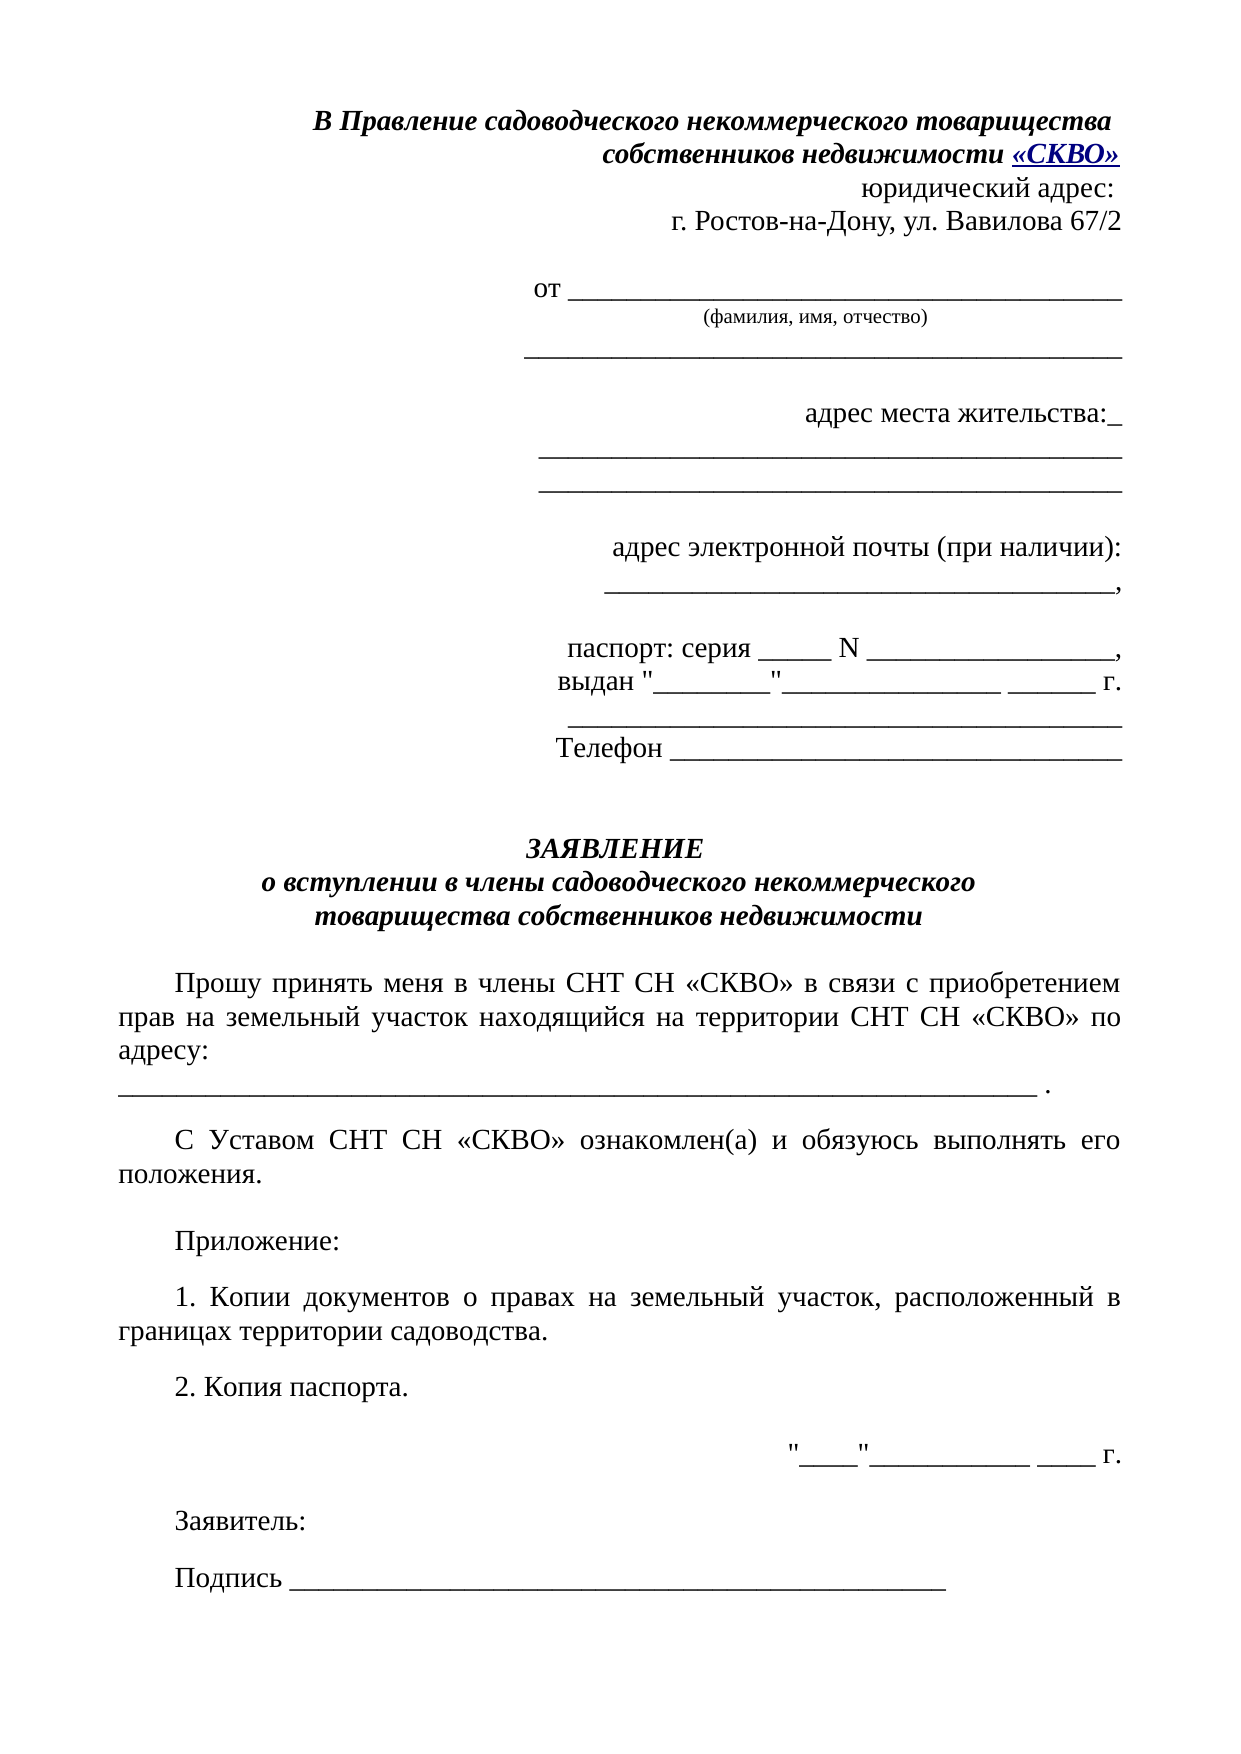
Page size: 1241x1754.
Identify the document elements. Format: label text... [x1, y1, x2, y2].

text ЗАЯВЛЕНИЕ [118, 831, 1122, 864]
text ________________________________________ [118, 428, 1122, 462]
text ________________________________________ [118, 462, 1122, 496]
text выдан "________"_______________ ______ г. [118, 663, 1122, 697]
text адрес электронной почты (при наличии): [118, 529, 1122, 563]
text "____"___________ ____ г. [118, 1436, 1122, 1470]
text адрес места жительства:_ [118, 395, 1122, 428]
text от ______________________________________ [118, 270, 1122, 304]
title В Правление садоводческого некоммерческого товарищества [118, 103, 1122, 136]
text Телефон _______________________________ [118, 730, 1122, 764]
text _________________________________________ [118, 328, 1122, 361]
text Подпись _____________________________________________ [118, 1560, 1122, 1593]
text Заявитель: [118, 1503, 1122, 1537]
text юридический адрес: [118, 170, 1122, 203]
text ______________________________________ [118, 697, 1122, 730]
text товарищества собственников недвижимости [118, 898, 1122, 932]
text 1. Копии документов о правах на земельный участок, расположенный в границах территории садоводства. [118, 1279, 1122, 1346]
text ___________________________________, [118, 563, 1122, 596]
text собственников недвижимости «СКВО» [118, 136, 1122, 170]
text паспорт: серия _____ N _________________, [118, 630, 1122, 663]
text г. Ростов-на-Дону, ул. Вавилова 67/2 [118, 203, 1122, 237]
text С Уставом СНТ СН «СКВО» ознакомлен(а) и обязуюсь выполнять его положения. [118, 1122, 1122, 1189]
text о вступлении в члены садоводческого некоммерческого [118, 864, 1122, 898]
text Приложение: [118, 1223, 1122, 1256]
text 2. Копия паспорта. [118, 1369, 1122, 1403]
text (фамилия, имя, отчество) [118, 304, 1122, 328]
text Прошу принять меня в члены СНТ СН «СКВО» в связи с приобретением прав на земельный участок находящийся на территории СНТ СН «СКВО» по адресу: _______________________________________________________________ . [118, 965, 1122, 1099]
